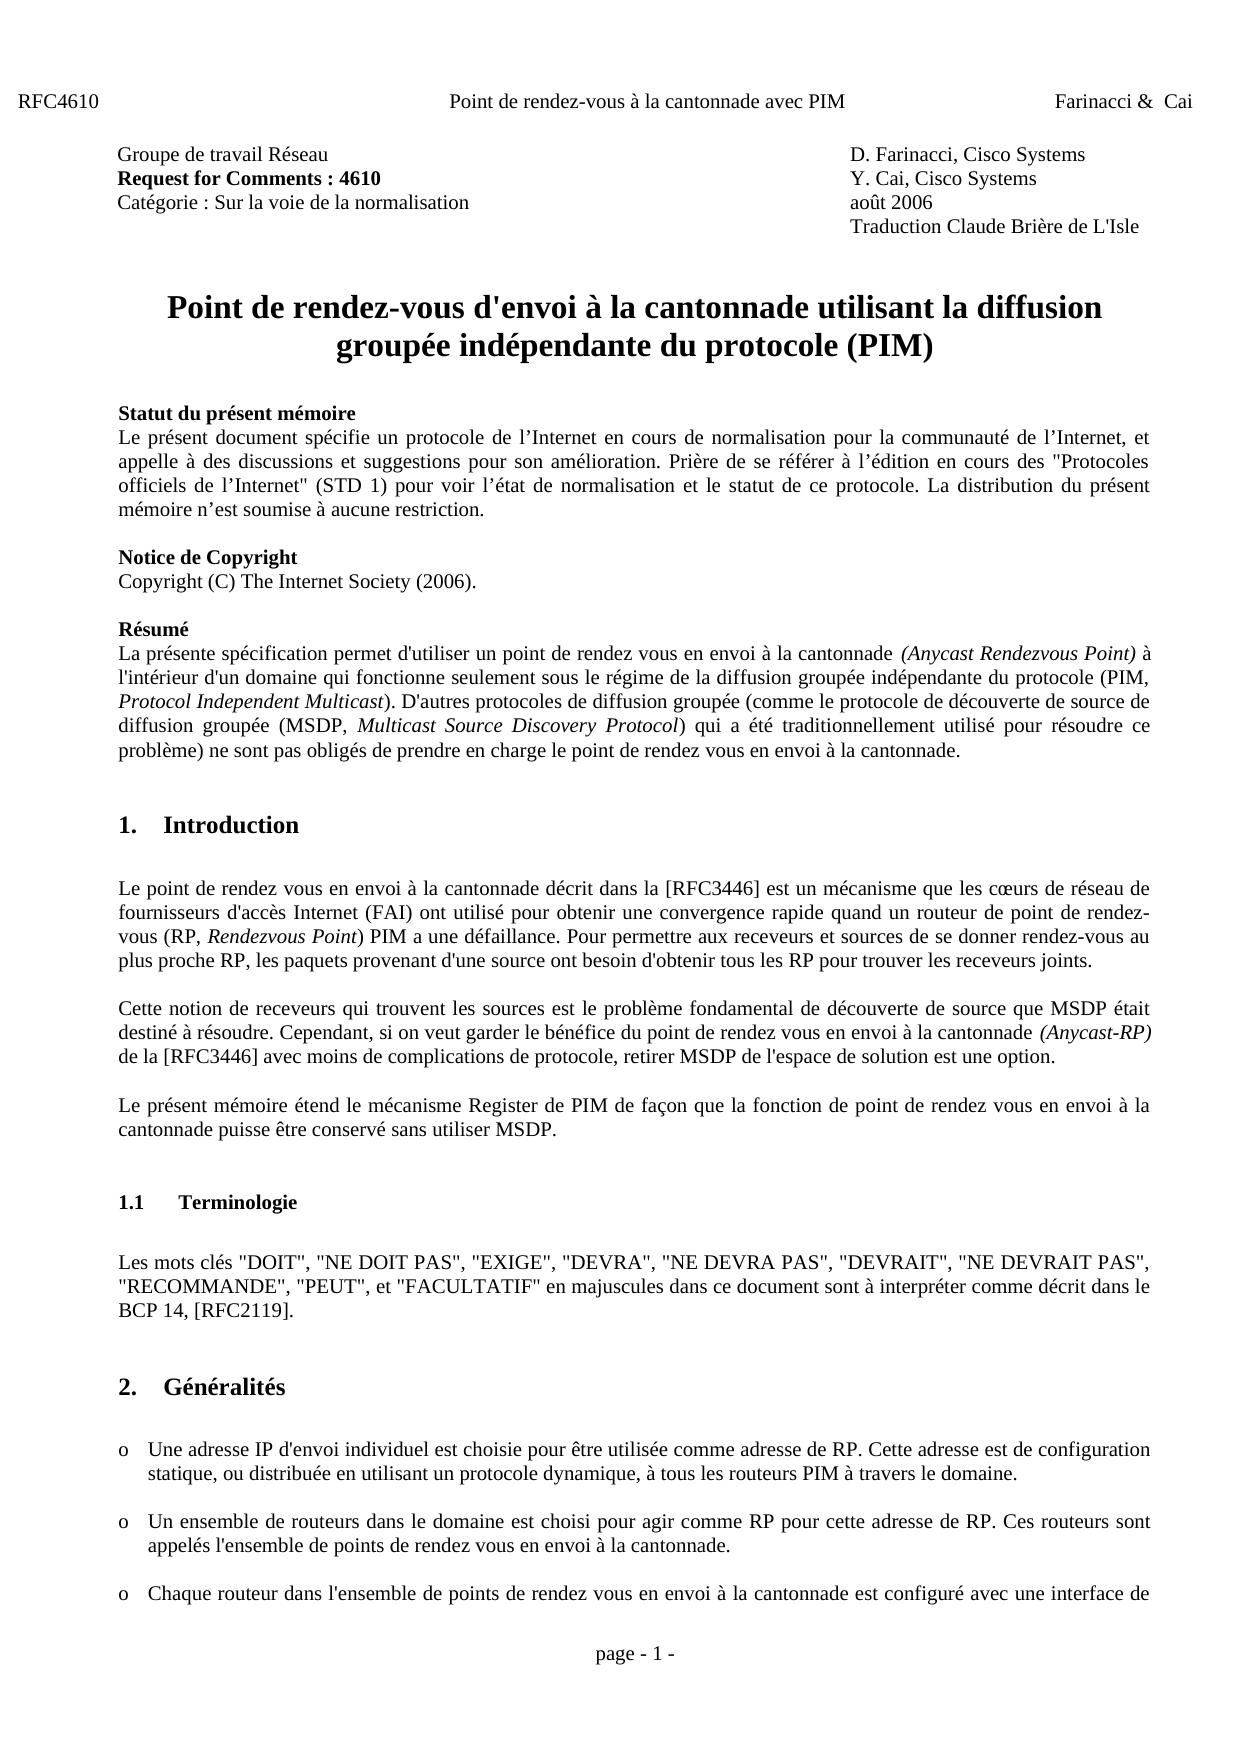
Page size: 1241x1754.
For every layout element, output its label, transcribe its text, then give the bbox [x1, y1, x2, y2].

subtitle 1. Introduction [118, 811, 1152, 839]
text Le présent mémoire étend le mécanisme Register de PIM de façon que la fonction de point de rendez vous en envoi à la cantonnade puisse être conservé sans utiliser MSDP. [118, 1092, 1152, 1141]
table_cell Request for Comments : 4610 [117, 166, 850, 190]
text Le présent document spécifie un protocole de l’Internet en cours de normalisation pour la communauté de l’Internet, et appelle à des discussions et suggestions pour son amélioration. Prière de se référer à l’édition en cours des "Protocoles officiels de l’Internet" (STD 1) pour voir l’état de normalisation et le statut de ce protocole. La distribution du présent mémoire n’est soumise à aucune restriction. [118, 425, 1152, 521]
subtitle 2. Généralités [118, 1372, 1152, 1400]
text o Une adresse IP d'envoi individuel est choisie pour être utilisée comme adresse de RP. Cette adresse est de configuration statique, ou distribuée en utilisant un protocole dynamique, à tous les routeurs PIM à travers le domaine. [118, 1437, 1152, 1485]
text Notice de Copyright [118, 545, 1152, 569]
text o Chaque routeur dans l'ensemble de points de rendez vous en envoi à la cantonnade est configuré avec une interface de [118, 1581, 1152, 1605]
text o Un ensemble de routeurs dans le domaine est choisi pour agir comme RP pour cette adresse de RP. Ces routeurs sont appelés l'ensemble de points de rendez vous en envoi à la cantonnade. [118, 1509, 1152, 1557]
text Résumé [118, 617, 1152, 641]
text La présente spécification permet d'utiliser un point de rendez vous en envoi à la cantonnade (Anycast Rendezvous Point) à l'intérieur d'un domaine qui fonctionne seulement sous le régime de la diffusion groupée indépendante du protocole (PIM, Protocol Independent Multicast). D'autres protocoles de diffusion groupée (comme le protocole de découverte de source de diffusion groupée (MSDP, Multicast Source Discovery Protocol) qui a été traditionnellement utilisé pour résoudre ce problème) ne sont pas obligés de prendre en charge le point de rendez vous en envoi à la cantonnade. [118, 641, 1152, 762]
table_cell [117, 214, 850, 238]
table_cell Y. Cai, Cisco Systems [850, 166, 1151, 190]
text Les mots clés "DOIT", "NE DOIT PAS", "EXIGE", "DEVRA", "NE DEVRA PAS", "DEVRAIT", "NE DEVRAIT PAS", "RECOMMANDE", "PEUT", et "FACULTATIF" en majuscules dans ce document sont à interpréter comme décrit dans le BCP 14, [RFC2119]. [118, 1250, 1152, 1322]
table_cell Traduction Claude Brière de L'Isle [850, 214, 1151, 238]
table_cell Catégorie : Sur la voie de la normalisation [117, 190, 850, 214]
text Cette notion de receveurs qui trouvent les sources est le problème fondamental de découverte de source que MSDP était destiné à résoudre. Cependant, si on veut garder le bénéfice du point de rendez vous en envoi à la cantonnade (Anycast-RP) de la [RFC3446] avec moins de complications de protocole, retirer MSDP de l'espace de solution est une option. [118, 996, 1152, 1068]
text Le point de rendez vous en envoi à la cantonnade décrit dans la [RFC3446] est un mécanisme que les cœurs de réseau de fournisseurs d'accès Internet (FAI) ont utilisé pour obtenir une convergence rapide quand un routeur de point de rendez-vous (RP, Rendezvous Point) PIM a une défaillance. Pour permettre aux receveurs et sources de se donner rendez-vous au plus proche RP, les paquets provenant d'une source ont besoin d'obtenir tous les RP pour trouver les receveurs joints. [118, 876, 1152, 972]
table_header D. Farinacci, Cisco Systems [850, 142, 1151, 166]
text Statut du présent mémoire [118, 401, 1152, 425]
text Copyright (C) The Internet Society (2006). [118, 569, 1152, 593]
table_cell août 2006 [850, 190, 1151, 214]
subtitle Point de rendez-vous d'envoi à la cantonnade utilisant la diffusion groupée indépendante du protocole (PIM) [118, 287, 1152, 364]
table_header Groupe de travail Réseau [117, 142, 850, 166]
subtitle 1.1 Terminologie [118, 1190, 1152, 1214]
